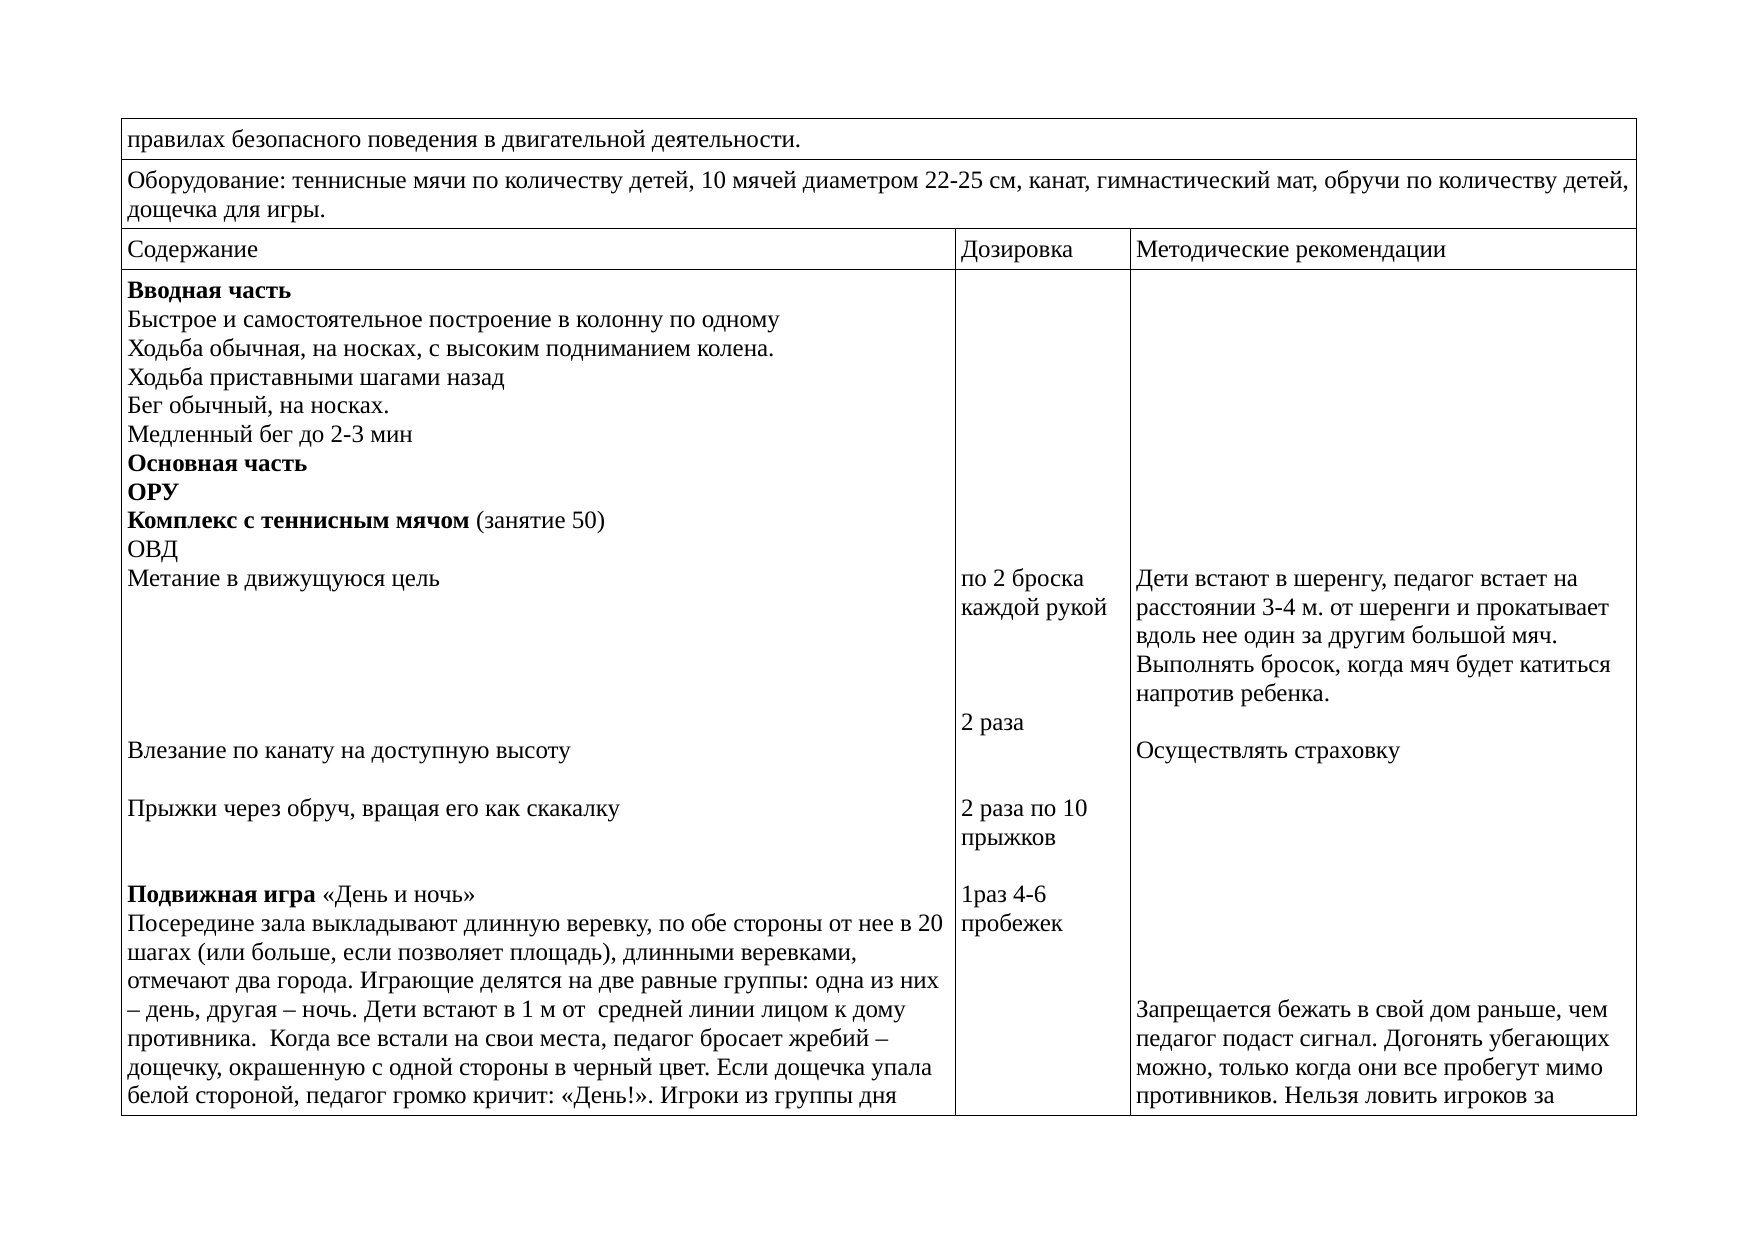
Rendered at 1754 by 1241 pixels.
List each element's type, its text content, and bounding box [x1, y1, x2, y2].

table_cell по 2 броска каждой рукой 2 раза 2 раза по 10 прыжков 1раз 4-6 пробежек [956, 270, 1130, 1115]
table_cell Дозировка [956, 229, 1130, 269]
table_cell Оборудование: теннисные мячи по количеству детей, 10 мячей диаметром 22-25 см, канат, гимнастический мат, обручи по количеству детей, дощечка для игры. [122, 160, 1636, 228]
table_cell Вводная часть Быстрое и самостоятельное построение в колонну по одному Ходьба обычная, на носках, с высоким подниманием колена. Ходьба приставными шагами назад Бег обычный, на носках. Медленный бег до 2-3 мин Основная часть ОРУ Комплекс с теннисным мячом (занятие 50) ОВД Метание в движущуюся цель Влезание по канату на доступную высоту Прыжки через обруч, вращая его как скакалку Подвижная игра «День и ночь» Посередине зала выкладывают длинную веревку, по обе стороны от нее в 20 шагах (или больше, если позволяет площадь), длинными веревками, отмечают два города. Играющие делятся на две равные группы: одна из них – день, другая – ночь. Дети встают в 1 м от средней линии лицом к дому противника. Когда все встали на свои места, педагог бросает жребий – дощечку, окрашенную с одной стороны в черный цвет. Если дощечка упала белой стороной, педагог громко кричит: «День!». Игроки из группы дня [122, 270, 955, 1115]
table_cell Дети встают в шеренгу, педагог встает на расстоянии 3-4 м. от шеренги и прокатывает вдоль нее один за другим большой мяч. Выполнять бросок, когда мяч будет катиться напротив ребенка. Осуществлять страховку Запрещается бежать в свой дом раньше, чем педагог подаст сигнал. Догонять убегающих можно, только когда они все пробегут мимо противников. Нельзя ловить игроков за [1131, 270, 1636, 1115]
table_cell правилах безопасного поведения в двигательной деятельности. [122, 119, 1636, 159]
table_cell Содержание [122, 229, 955, 269]
table_cell Методические рекомендации [1131, 229, 1636, 269]
